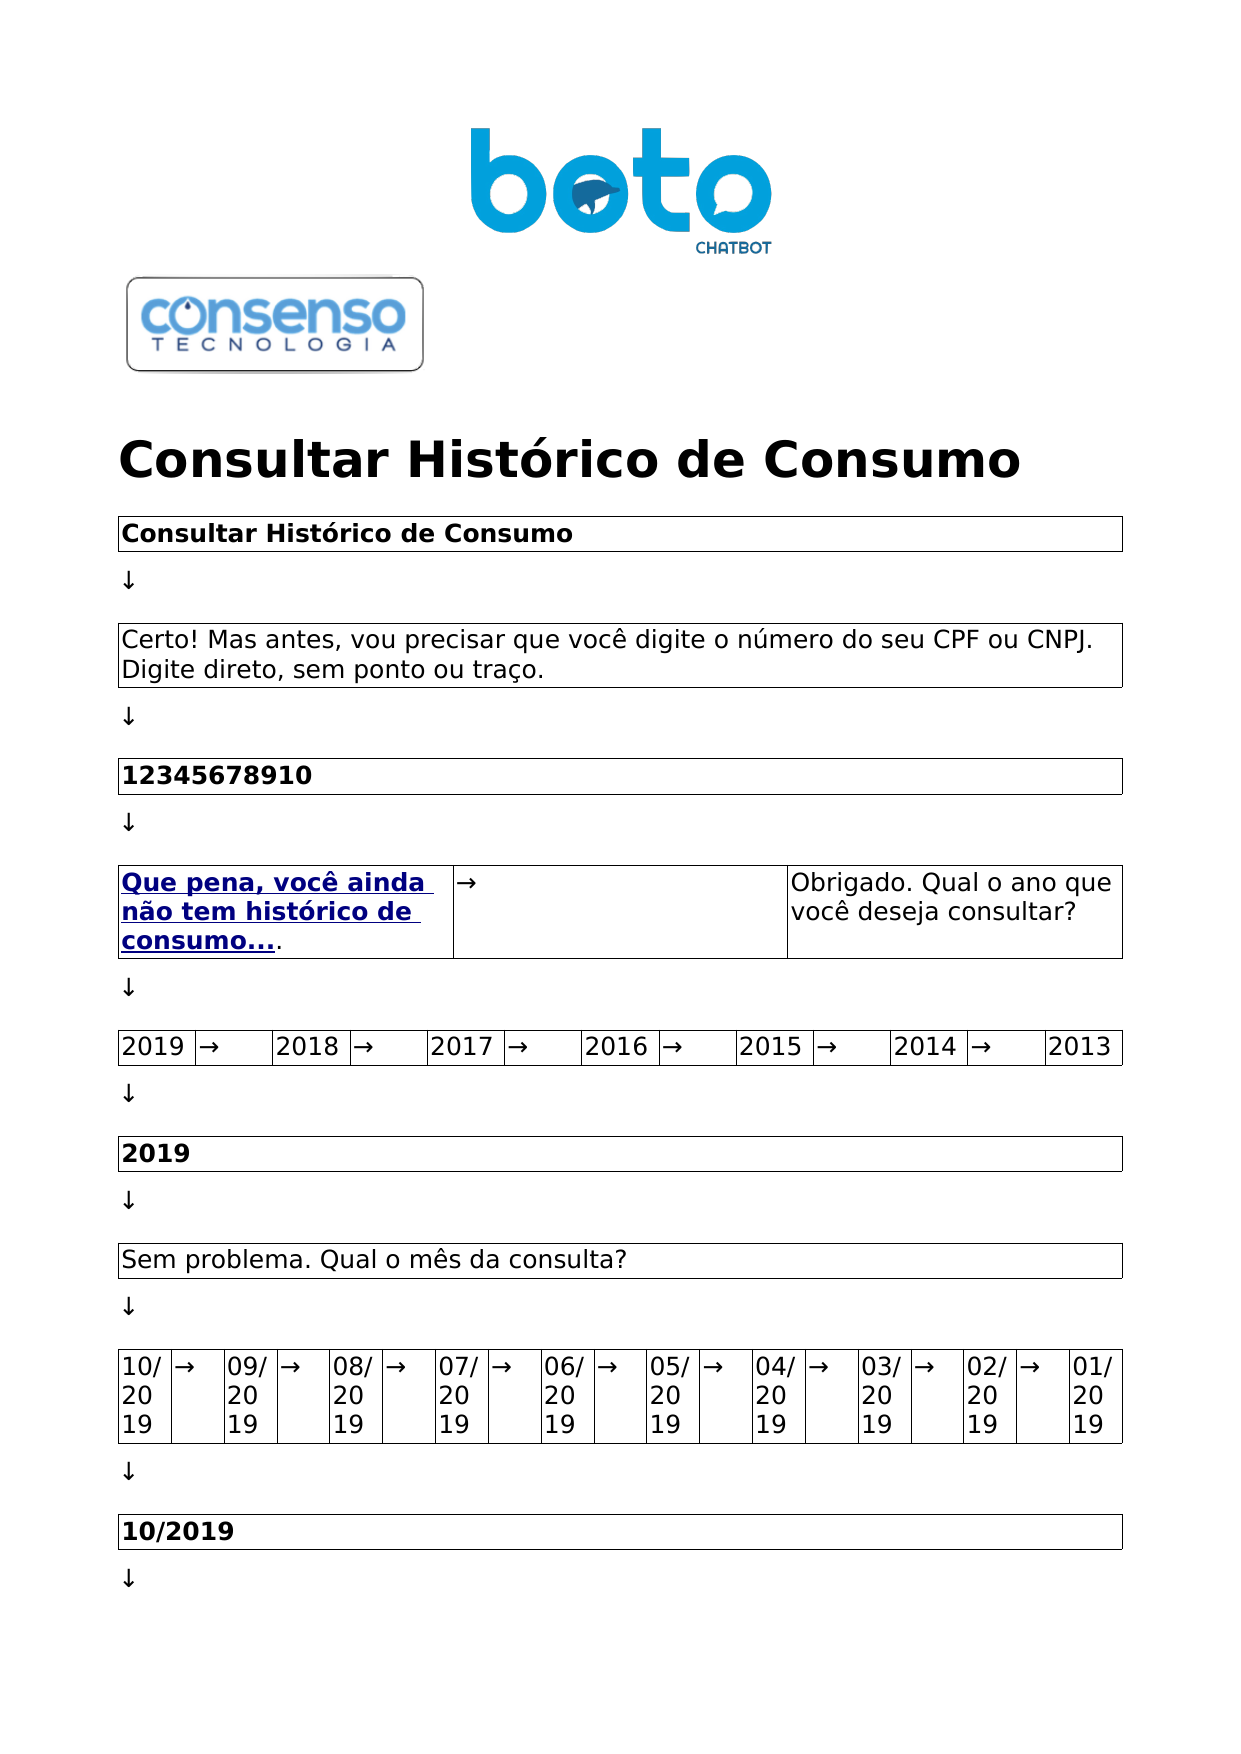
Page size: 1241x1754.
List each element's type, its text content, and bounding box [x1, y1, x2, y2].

table_header 12345678910 [119, 759, 1122, 793]
table_header → [351, 1031, 427, 1065]
table_header 2018 [273, 1031, 350, 1065]
table_header 2015 [737, 1031, 813, 1065]
picture [463, 118, 777, 261]
text ↓ [118, 1079, 1122, 1109]
table_header 2014 [891, 1031, 967, 1065]
table_header → [454, 866, 787, 958]
table_header 10/2019 [119, 1350, 171, 1442]
table_header 2016 [582, 1031, 659, 1065]
picture [118, 272, 431, 382]
table_header → [383, 1350, 435, 1442]
table_header Obrigado. Qual o ano que você deseja consultar? [788, 866, 1122, 958]
table_header → [806, 1350, 858, 1442]
text ↓ [118, 1186, 1122, 1215]
table_header → [278, 1350, 329, 1442]
table_header → [700, 1350, 752, 1442]
text ↓ [118, 702, 1122, 731]
table_header Sem problema. Qual o mês da consulta? [119, 1244, 1122, 1278]
table_header 03/2019 [859, 1350, 911, 1442]
table_header → [505, 1031, 581, 1065]
text ↓ [118, 1564, 1122, 1593]
table_header 2013 [1046, 1031, 1122, 1065]
text ↓ [118, 973, 1122, 1002]
table_header 2019 [119, 1137, 1122, 1171]
table_header 05/2019 [647, 1350, 699, 1442]
text ↓ [118, 1292, 1122, 1322]
table_header 07/2019 [436, 1350, 488, 1442]
table_header → [1017, 1350, 1069, 1442]
text ↓ [118, 808, 1122, 837]
table_header 02/2019 [964, 1350, 1016, 1442]
table_header Consultar Histórico de Consumo [119, 517, 1122, 551]
table_header Certo! Mas antes, vou precisar que você digite o número do seu CPF ou CNPJ. Digite direto, sem ponto ou traço. [119, 624, 1122, 687]
table_header → [172, 1350, 224, 1442]
table_header 01/2019 [1070, 1350, 1122, 1442]
subtitle Consultar Histórico de Consumo [118, 431, 1122, 489]
table_header → [489, 1350, 541, 1442]
table_header → [968, 1031, 1045, 1065]
table_header → [595, 1350, 646, 1442]
table_header → [912, 1350, 963, 1442]
text ↓ [118, 1457, 1122, 1486]
table_header → [196, 1031, 272, 1065]
text ↓ [118, 566, 1122, 595]
table_header 04/2019 [753, 1350, 805, 1442]
table_header 2017 [428, 1031, 504, 1065]
table_header 2019 [119, 1031, 195, 1065]
table_header 06/2019 [542, 1350, 594, 1442]
table_header 10/2019 [119, 1515, 1122, 1549]
table_header 08/2019 [330, 1350, 382, 1442]
table_header Que pena, você ainda não tem histórico de consumo.... [119, 866, 453, 958]
table_header 09/2019 [225, 1350, 277, 1442]
table_header → [660, 1031, 736, 1065]
table_header → [814, 1031, 890, 1065]
